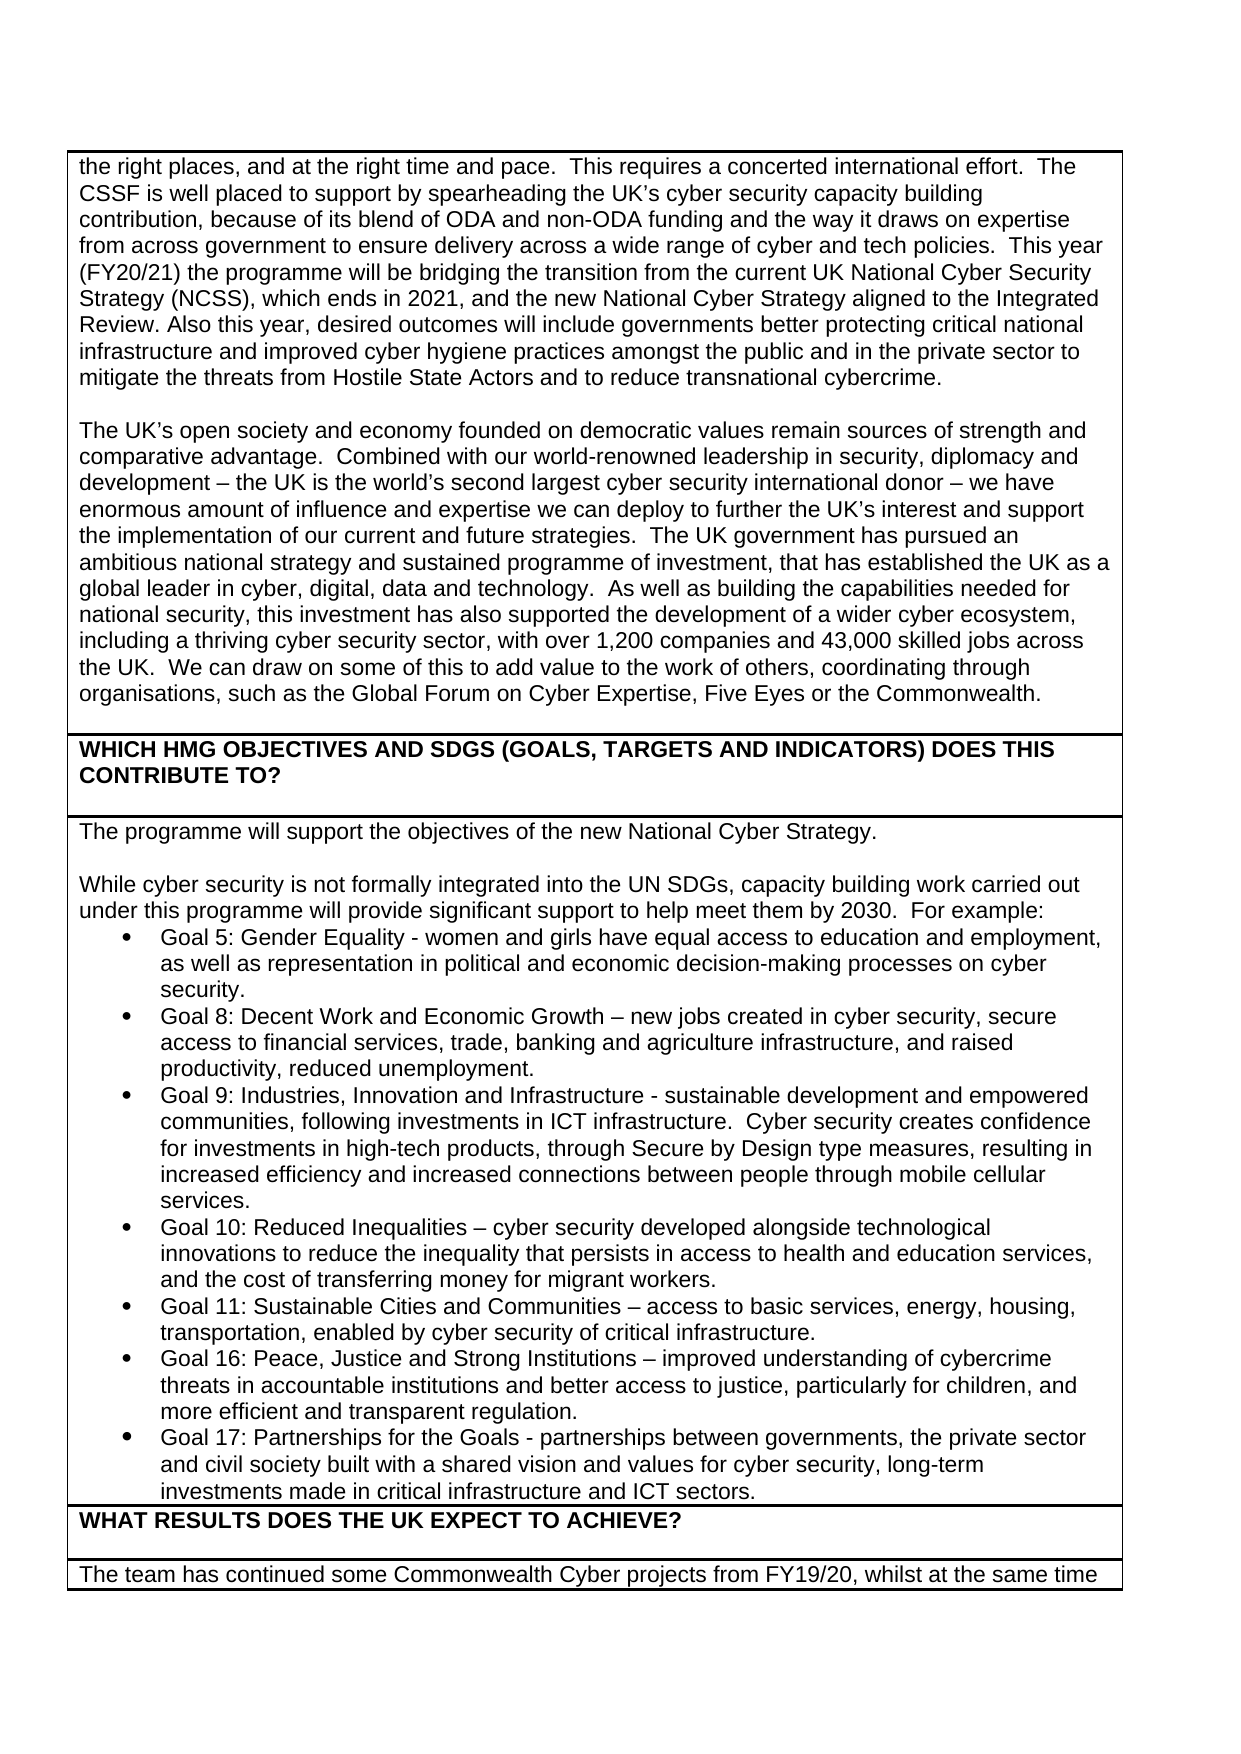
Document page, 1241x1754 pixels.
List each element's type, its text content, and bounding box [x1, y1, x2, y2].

table_cell Which HMG objectives and SDGs (goals, targets and indicators) does this contribute to? [68, 736, 1122, 815]
table_cell The team has continued some Commonwealth Cyber projects from FY19/20, whilst at the same time [68, 1561, 1122, 1588]
table_cell the right places, and at the right time and pace. This requires a concerted international effort. The CSSF is well placed to support by spearheading the UK’s cyber security capacity building contribution, because of its blend of ODA and non-ODA funding and the way it draws on expertise from across government to ensure delivery across a wide range of cyber and tech policies. This year (FY20/21) the programme will be bridging the transition from the current UK National Cyber Security Strategy (NCSS), which ends in 2021, and the new National Cyber Strategy aligned to the Integrated Review. Also this year, desired outcomes will include governments better protecting critical national infrastructure and improved cyber hygiene practices amongst the public and in the private sector to mitigate the threats from Hostile State Actors and to reduce transnational cybercrime. The UK’s open society and economy founded on democratic values remain sources of strength and comparative advantage. Combined with our world-renowned leadership in security, diplomacy and development – the UK is the world’s second largest cyber security international donor – we have enormous amount of influence and expertise we can deploy to further the UK’s interest and support the implementation of our current and future strategies. The UK government has pursued an ambitious national strategy and sustained programme of investment, that has established the UK as a global leader in cyber, digital, data and technology. As well as building the capabilities needed for national security, this investment has also supported the development of a wider cyber ecosystem, including a thriving cyber security sector, with over 1,200 companies and 43,000 skilled jobs across the UK. We can draw on some of this to add value to the work of others, coordinating through organisations, such as the Global Forum on Cyber Expertise, Five Eyes or the Commonwealth. [68, 153, 1122, 733]
table_cell The programme will support the objectives of the new National Cyber Strategy. While cyber security is not formally integrated into the UN SDGs, capacity building work carried out under this programme will provide significant support to help meet them by 2030. For example: Goal 5: Gender Equality - women and girls have equal access to education and employment, as well as representation in political and economic decision-making processes on cyber security. Goal 8: Decent Work and Economic Growth – new jobs created in cyber security, secure access to financial services, trade, banking and agriculture infrastructure, and raised productivity, reduced unemployment. Goal 9: Industries, Innovation and Infrastructure - sustainable development and empowered communities, following investments in ICT infrastructure. Cyber security creates confidence for investments in high-tech products, through Secure by Design type measures, resulting in increased efficiency and increased connections between people through mobile cellular services. Goal 10: Reduced Inequalities – cyber security developed alongside technological innovations to reduce the inequality that persists in access to health and education services, and the cost of transferring money for migrant workers. Goal 11: Sustainable Cities and Communities – access to basic services, energy, housing, transportation, enabled by cyber security of critical infrastructure. Goal 16: Peace, Justice and Strong Institutions – improved understanding of cybercrime threats in accountable institutions and better access to justice, particularly for children, and more efficient and transparent regulation. Goal 17: Partnerships for the Goals - partnerships between governments, the private sector and civil society built with a shared vision and values for cyber security, long-term investments made in critical infrastructure and ICT sectors. [68, 818, 1122, 1504]
table_cell WHAT RESULTS DOES THE UK EXPECT TO ACHIEVE? [68, 1507, 1122, 1558]
